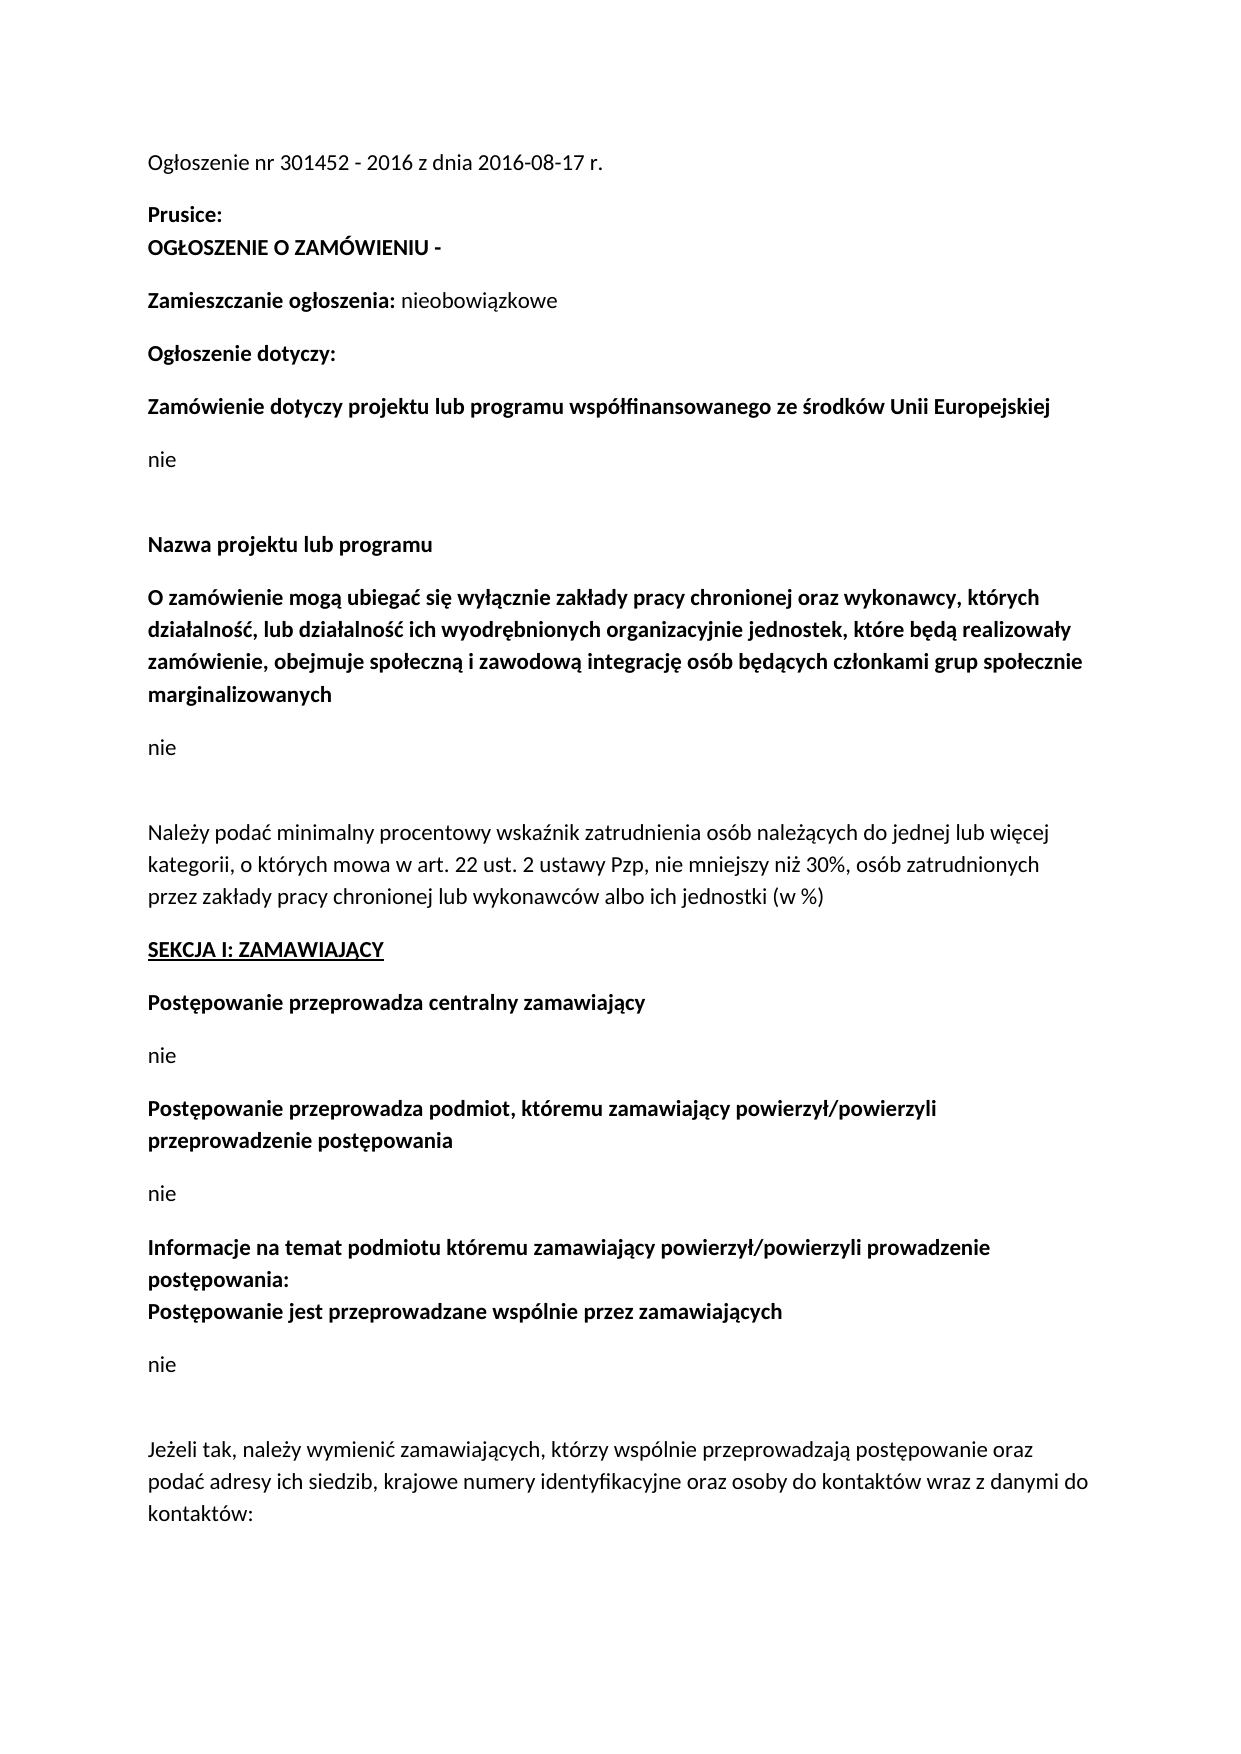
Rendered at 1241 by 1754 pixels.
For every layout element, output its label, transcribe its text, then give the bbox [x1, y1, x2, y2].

text Informacje na temat podmiotu któremu zamawiający powierzył/powierzyli prowadzenie postępowania: Postępowanie jest przeprowadzane wspólnie przez zamawiających [148, 1233, 1093, 1325]
text Nazwa projektu lub programu [148, 498, 1093, 558]
text Jeżeli tak, należy wymienić zamawiających, którzy wspólnie przeprowadzają postępowanie oraz podać adresy ich siedzib, krajowe numery identyfikacyjne oraz osoby do kontaktów wraz z danymi do kontaktów: [148, 1403, 1093, 1560]
text Ogłoszenie nr 301452 - 2016 z dnia 2016-08-17 r. [148, 148, 1093, 176]
text Ogłoszenie dotyczy: [148, 339, 1093, 367]
text Należy podać minimalny procentowy wskaźnik zatrudnienia osób należących do jednej lub więcej kategorii, o których mowa w art. 22 ust. 2 ustawy Pzp, nie mniejszy niż 30%, osób zatrudnionych przez zakłady pracy chronionej lub wykonawców albo ich jednostki (w %) [148, 786, 1093, 910]
text Zamieszczanie ogłoszenia: nieobowiązkowe [148, 286, 1093, 314]
text SEKCJA I: ZAMAWIAJĄCY [148, 935, 1093, 963]
text Postępowanie przeprowadza podmiot, któremu zamawiający powierzył/powierzyli przeprowadzenie postępowania [148, 1094, 1093, 1154]
text nie [148, 1179, 1093, 1208]
text nie [148, 445, 1093, 473]
text nie [148, 1350, 1093, 1378]
text O zamówienie mogą ubiegać się wyłącznie zakłady pracy chronionej oraz wykonawcy, których działalność, lub działalność ich wyodrębnionych organizacyjnie jednostek, które będą realizowały zamówienie, obejmuje społeczną i zawodową integrację osób będących członkami grup społecznie marginalizowanych [148, 583, 1093, 708]
text Prusice: OGŁOSZENIE O ZAMÓWIENIU - [148, 201, 1093, 261]
text nie [148, 733, 1093, 761]
text Postępowanie przeprowadza centralny zamawiający [148, 988, 1093, 1016]
text nie [148, 1041, 1093, 1069]
text Zamówienie dotyczy projektu lub programu współfinansowanego ze środków Unii Europejskiej [148, 392, 1093, 420]
